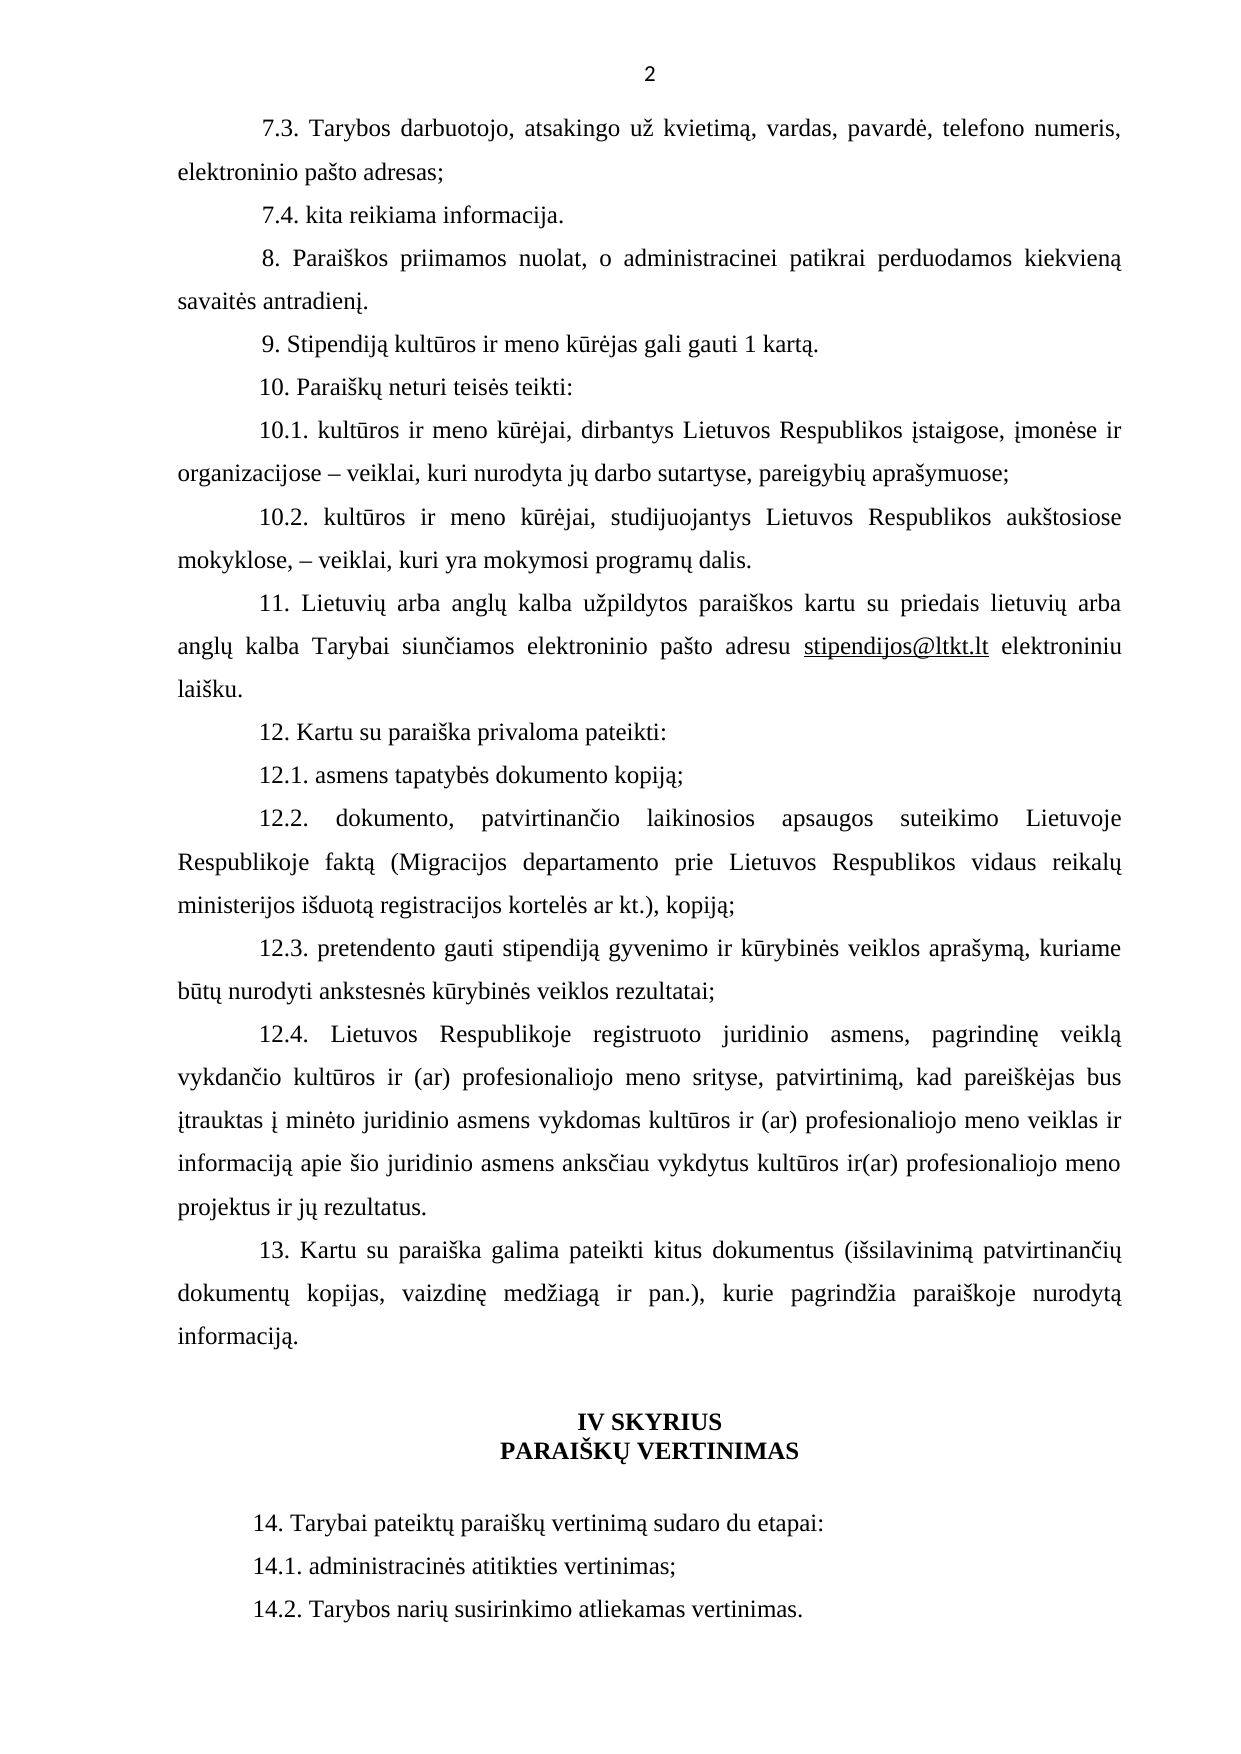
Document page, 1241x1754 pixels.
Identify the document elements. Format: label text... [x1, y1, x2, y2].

text 10. Paraiškų neturi teisės teikti: [177, 372, 1122, 401]
text 8. Paraiškos priimamos nuolat, o administracinei patikrai perduodamos kiekvieną savaitės antradienį. [177, 243, 1122, 315]
text 12.2. dokumento, patvirtinančio laikinosios apsaugos suteikimo Lietuvoje Respublikoje faktą (Migracijos departamento prie Lietuvos Respublikos vidaus reikalų ministerijos išduotą registracijos kortelės ar kt.), kopiją; [177, 803, 1122, 918]
text 9. Stipendiją kultūros ir meno kūrėjas gali gauti 1 kartą. [177, 329, 1122, 358]
text 14.2. Tarybos narių susirinkimo atliekamas vertinimas. [177, 1594, 1122, 1623]
text IV SKYRIUS [177, 1407, 1122, 1436]
text 12.3. pretendento gauti stipendiją gyvenimo ir kūrybinės veiklos aprašymą, kuriame būtų nurodyti ankstesnės kūrybinės veiklos rezultatai; [177, 933, 1122, 1005]
text 13. Kartu su paraiška galima pateikti kitus dokumentus (išsilavinimą patvirtinančių dokumentų kopijas, vaizdinę medžiagą ir pan.), kurie pagrindžia paraiškoje nurodytą informaciją. [177, 1235, 1122, 1350]
text 11. Lietuvių arba anglų kalba užpildytos paraiškos kartu su priedais lietuvių arba anglų kalba Tarybai siunčiamos elektroninio pašto adresu stipendijos@ltkt.lt elektroniniu laišku. [177, 588, 1122, 703]
text 12.4. Lietuvos Respublikoje registruoto juridinio asmens, pagrindinę veiklą vykdančio kultūros ir (ar) profesionaliojo meno srityse, patvirtinimą, kad pareiškėjas bus įtrauktas į minėto juridinio asmens vykdomas kultūros ir (ar) profesionaliojo meno veiklas ir informaciją apie šio juridinio asmens anksčiau vykdytus kultūros ir(ar) profesionaliojo meno projektus ir jų rezultatus. [177, 1019, 1122, 1220]
text 12. Kartu su paraiška privaloma pateikti: [177, 717, 1122, 746]
text 10.2. kultūros ir meno kūrėjai, studijuojantys Lietuvos Respublikos aukštosiose mokyklose, – veiklai, kuri yra mokymosi programų dalis. [177, 502, 1122, 573]
text 12.1. asmens tapatybės dokumento kopiją; [177, 760, 1122, 789]
text 14. Tarybai pateiktų paraiškų vertinimą sudaro du etapai: [177, 1508, 1122, 1537]
text 7.3. Tarybos darbuotojo, atsakingo už kvietimą, vardas, pavardė, telefono numeris, elektroninio pašto adresas; [177, 113, 1122, 185]
text 7.4. kita reikiama informacija. [177, 200, 1122, 228]
text 14.1. administracinės atitikties vertinimas; [177, 1551, 1122, 1580]
text PARAIŠKŲ VERTINIMAS [177, 1436, 1122, 1465]
text 10.1. kultūros ir meno kūrėjai, dirbantys Lietuvos Respublikos įstaigose, įmonėse ir organizacijose – veiklai, kuri nurodyta jų darbo sutartyse, pareigybių aprašymuose; [177, 415, 1122, 487]
